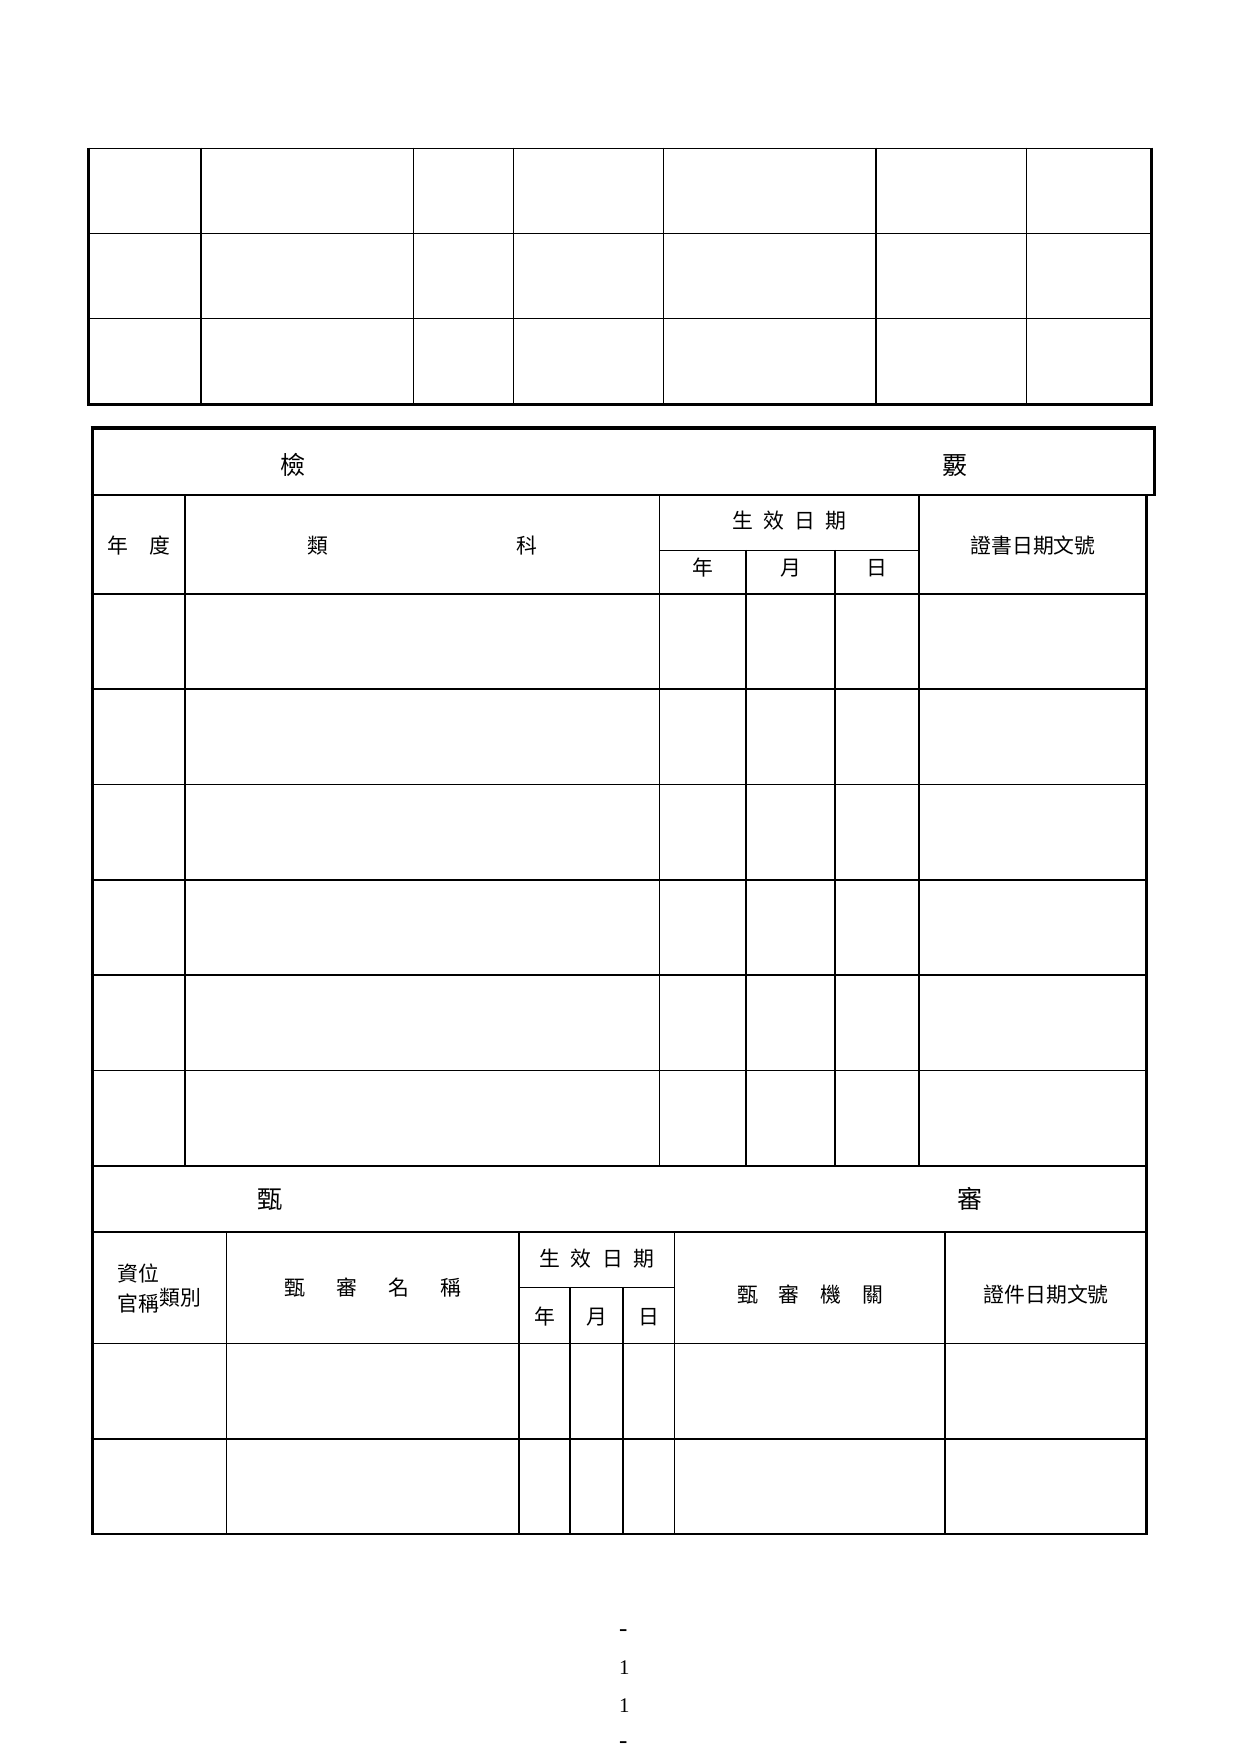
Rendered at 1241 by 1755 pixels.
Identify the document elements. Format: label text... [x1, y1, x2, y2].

table_cell [836, 881, 918, 974]
table_cell [877, 319, 1026, 402]
table_cell [1148, 1070, 1155, 1165]
table_cell [747, 1071, 834, 1165]
table_cell [747, 690, 834, 784]
table_cell [571, 1344, 622, 1438]
table_cell [1148, 879, 1155, 974]
table_cell [94, 1440, 226, 1533]
table_cell [1148, 1287, 1155, 1342]
table_cell [94, 881, 184, 974]
table_cell [664, 234, 875, 317]
table_cell [73, 879, 91, 974]
table_cell [520, 1344, 569, 1438]
table_cell [836, 1071, 918, 1165]
table_header 檢 覈 [94, 430, 1153, 494]
table_cell [624, 1440, 674, 1533]
table_cell [747, 595, 834, 688]
table_cell [73, 1343, 91, 1438]
table_cell [227, 1440, 518, 1533]
table_cell [94, 690, 184, 784]
table_cell [227, 1344, 518, 1438]
table_cell [1148, 1165, 1155, 1231]
table_cell [836, 595, 918, 688]
table_cell [520, 1440, 569, 1533]
table_cell [1148, 974, 1155, 1069]
table_cell [90, 319, 200, 402]
table_cell [836, 690, 918, 784]
table_cell [624, 1344, 674, 1438]
table_cell [186, 595, 659, 688]
table_cell [73, 1287, 91, 1342]
table_cell [836, 976, 918, 1069]
table_cell [202, 319, 413, 402]
table_cell [186, 976, 659, 1069]
table_cell [186, 690, 659, 784]
table_cell 日 [836, 551, 918, 593]
table_cell 月 [747, 551, 834, 593]
table_cell 年 度 [94, 496, 184, 593]
table_cell [1027, 234, 1150, 317]
table_cell 生 效 日 期 [660, 496, 918, 550]
table_cell [414, 319, 513, 402]
table_cell [73, 1165, 91, 1231]
table_cell [1148, 784, 1155, 879]
table_cell [90, 234, 200, 317]
table_cell 資位官稱類別 [94, 1233, 226, 1342]
table_cell [94, 1071, 184, 1165]
table_cell [186, 1071, 659, 1165]
table_cell 年 [520, 1288, 569, 1342]
table_cell [73, 1231, 91, 1287]
table_cell [514, 149, 663, 233]
table_cell [514, 234, 663, 317]
table_cell [94, 595, 184, 688]
table_cell [1148, 1231, 1155, 1287]
table_cell [920, 785, 1145, 879]
table_cell 甄 審 機 關 [675, 1233, 944, 1342]
table_cell [571, 1440, 622, 1533]
table_cell [660, 690, 745, 784]
table_cell [186, 785, 659, 879]
table_cell [94, 1344, 226, 1438]
table_cell 年 [660, 551, 745, 593]
table_cell [946, 1344, 1145, 1438]
table_header [73, 426, 91, 494]
table_cell [73, 784, 91, 879]
table_cell [1027, 319, 1150, 402]
table_cell [73, 593, 91, 688]
table_cell 甄 審 名 稱 [227, 1233, 518, 1342]
table_cell [73, 494, 91, 550]
table_cell [1027, 149, 1150, 233]
table_cell [73, 974, 91, 1069]
table_cell [920, 690, 1145, 784]
table_cell [920, 595, 1145, 688]
table_cell [747, 976, 834, 1069]
table_cell [73, 1438, 91, 1533]
table_cell [664, 319, 875, 402]
table_cell [660, 785, 745, 879]
table_cell [877, 149, 1026, 233]
table_cell [94, 785, 184, 879]
table_cell [202, 149, 413, 233]
table_cell [836, 785, 918, 879]
table_cell [73, 1070, 91, 1165]
table_cell [877, 234, 1026, 317]
table_cell [1148, 1438, 1155, 1533]
table_cell 甄 審 [94, 1167, 1145, 1231]
table_cell [186, 881, 659, 974]
table_cell [660, 881, 745, 974]
table_cell 月 [571, 1288, 622, 1342]
table_cell [1148, 688, 1155, 784]
table_cell [660, 595, 745, 688]
table_cell [920, 881, 1145, 974]
table_cell [1148, 496, 1155, 550]
table_cell [664, 149, 875, 233]
table_cell [73, 550, 91, 593]
table_cell [747, 785, 834, 879]
table_cell [414, 234, 513, 317]
table_cell [1148, 1343, 1155, 1438]
table_cell [414, 149, 513, 233]
table_cell 證件日期文號 [946, 1233, 1145, 1342]
table_cell [675, 1440, 944, 1533]
table_cell 類 科 [186, 496, 659, 593]
table_cell [90, 149, 200, 233]
table_cell [920, 1071, 1145, 1165]
table_cell 證書日期文號 [920, 496, 1145, 593]
table_cell [1148, 593, 1155, 688]
table_cell [660, 1071, 745, 1165]
table_cell [202, 234, 413, 317]
table_cell [946, 1440, 1145, 1533]
table_cell [675, 1344, 944, 1438]
table_cell [660, 976, 745, 1069]
table_cell 生 效 日 期 [520, 1233, 674, 1287]
table_cell [920, 976, 1145, 1069]
table_cell [514, 319, 663, 402]
table_cell [73, 688, 91, 784]
table_cell [94, 976, 184, 1069]
table_cell [747, 881, 834, 974]
table_cell 日 [624, 1288, 674, 1342]
table_cell [1148, 550, 1155, 593]
